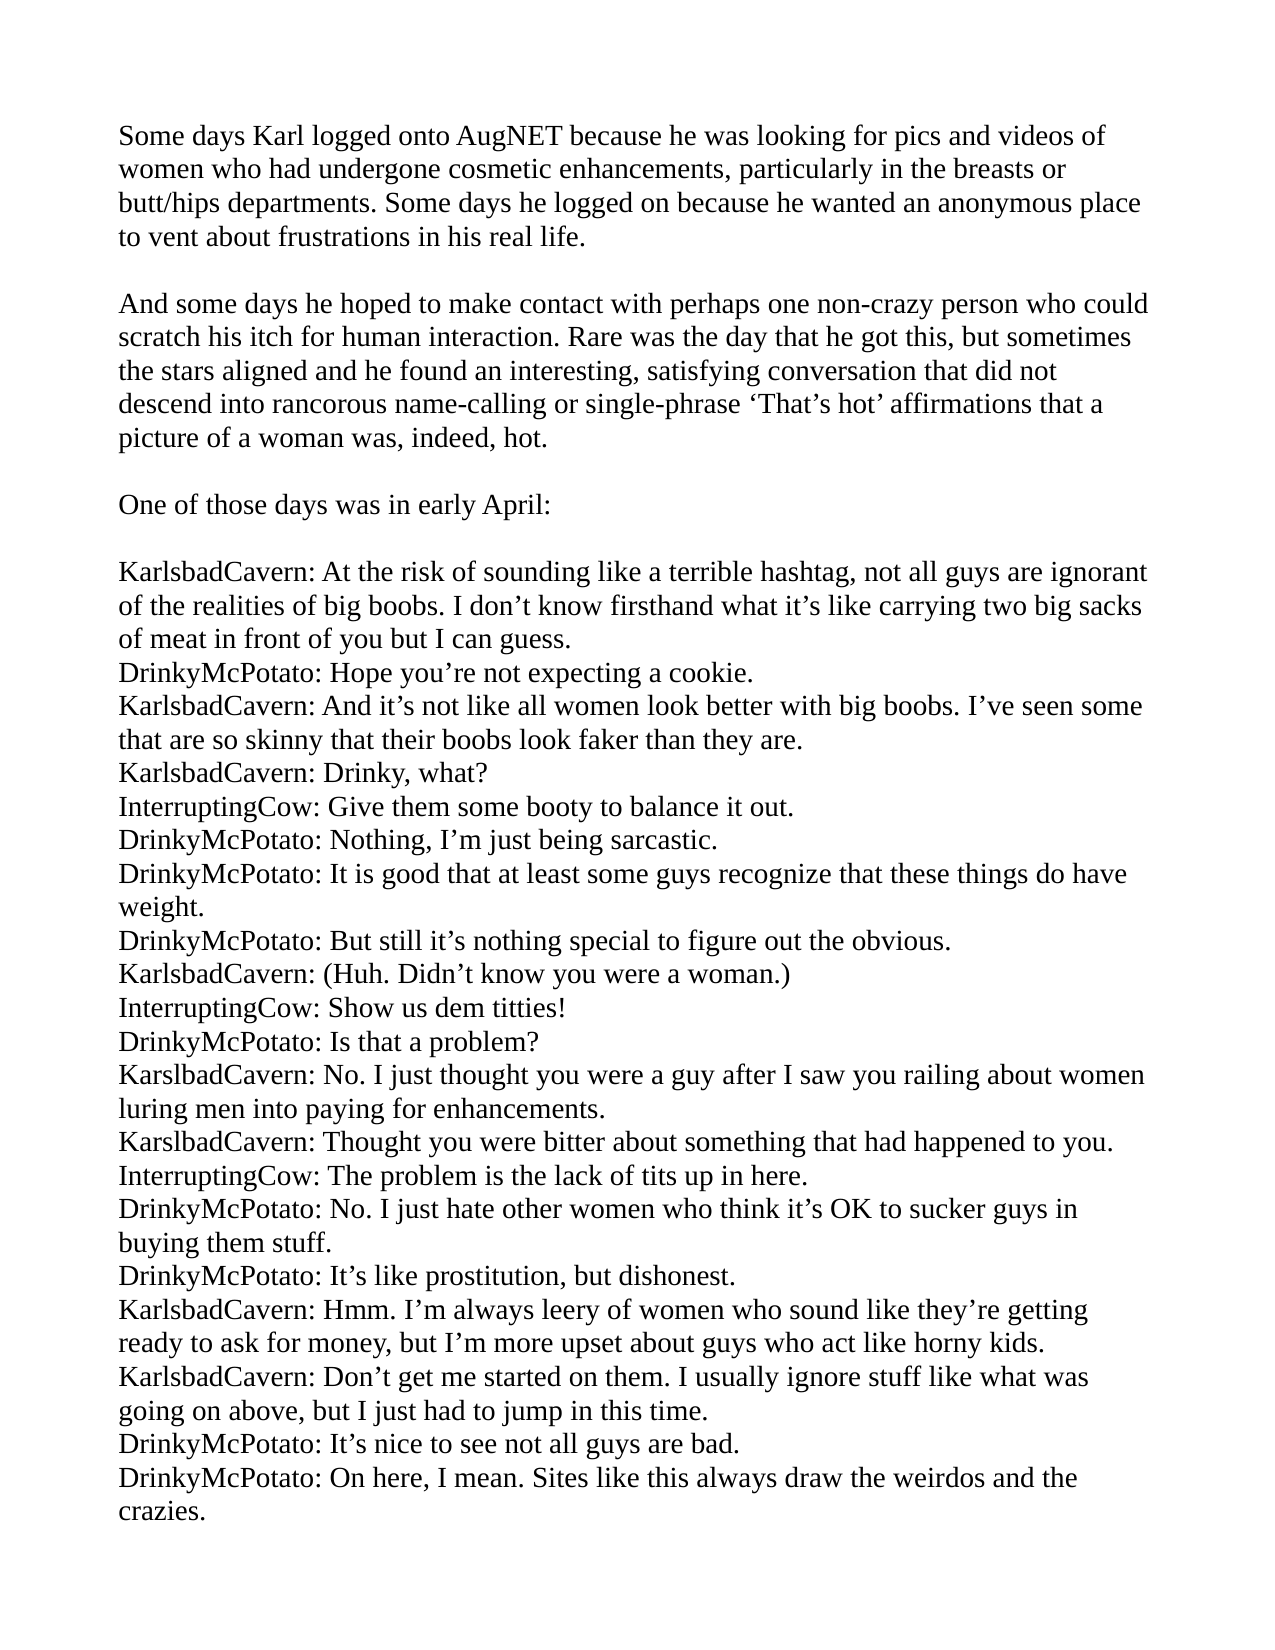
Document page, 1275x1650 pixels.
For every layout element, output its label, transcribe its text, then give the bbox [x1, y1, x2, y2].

text KarlsbadCavern: And it’s not like all women look better with big boobs. I’ve seen some that are so skinny that their boobs look faker than they are. [118, 688, 1157, 755]
text DrinkyMcPotato: On here, I mean. Sites like this always draw the weirdos and the crazies. [118, 1460, 1157, 1527]
text DrinkyMcPotato: It’s like prostitution, but dishonest. [118, 1258, 1157, 1292]
text DrinkyMcPotato: Nothing, I’m just being sarcastic. [118, 822, 1157, 856]
text KarslbadCavern: Thought you were bitter about something that had happened to you. [118, 1124, 1157, 1158]
text KarlsbadCavern: (Huh. Didn’t know you were a woman.) [118, 957, 1157, 990]
text And some days he hoped to make contact with perhaps one non-crazy person who could scratch his itch for human interaction. Rare was the day that he got this, but sometimes the stars aligned and he found an interesting, satisfying conversation that did not descend into rancorous name-calling or single-phrase ‘That’s hot’ affirmations that a picture of a woman was, indeed, hot. [118, 286, 1157, 453]
text InterruptingCow: The problem is the lack of tits up in here. [118, 1158, 1157, 1191]
text DrinkyMcPotato: Is that a problem? [118, 1024, 1157, 1057]
text Some days Karl logged onto AugNET because he was looking for pics and videos of women who had undergone cosmetic enhancements, particularly in the breasts or butt/hips departments. Some days he logged on because he wanted an anonymous place to vent about frustrations in his real life. [118, 118, 1157, 252]
text DrinkyMcPotato: But still it’s nothing special to figure out the obvious. [118, 923, 1157, 957]
text KarslbadCavern: No. I just thought you were a guy after I saw you railing about women luring men into paying for enhancements. [118, 1057, 1157, 1124]
text DrinkyMcPotato: Hope you’re not expecting a cookie. [118, 655, 1157, 688]
text One of those days was in early April: [118, 487, 1157, 521]
text DrinkyMcPotato: No. I just hate other women who think it’s OK to sucker guys in buying them stuff. [118, 1191, 1157, 1258]
text DrinkyMcPotato: It’s nice to see not all guys are bad. [118, 1426, 1157, 1460]
text InterruptingCow: Give them some booty to balance it out. [118, 789, 1157, 822]
text InterruptingCow: Show us dem titties! [118, 990, 1157, 1024]
text KarlsbadCavern: Hmm. I’m always leery of women who sound like they’re getting ready to ask for money, but I’m more upset about guys who act like horny kids. [118, 1292, 1157, 1359]
text KarlsbadCavern: Don’t get me started on them. I usually ignore stuff like what was going on above, but I just had to jump in this time. [118, 1359, 1157, 1426]
text DrinkyMcPotato: It is good that at least some guys recognize that these things do have weight. [118, 856, 1157, 923]
text KarlsbadCavern: At the risk of sounding like a terrible hashtag, not all guys are ignorant of the realities of big boobs. I don’t know firsthand what it’s like carrying two big sacks of meat in front of you but I can guess. [118, 554, 1157, 655]
text KarlsbadCavern: Drinky, what? [118, 755, 1157, 789]
